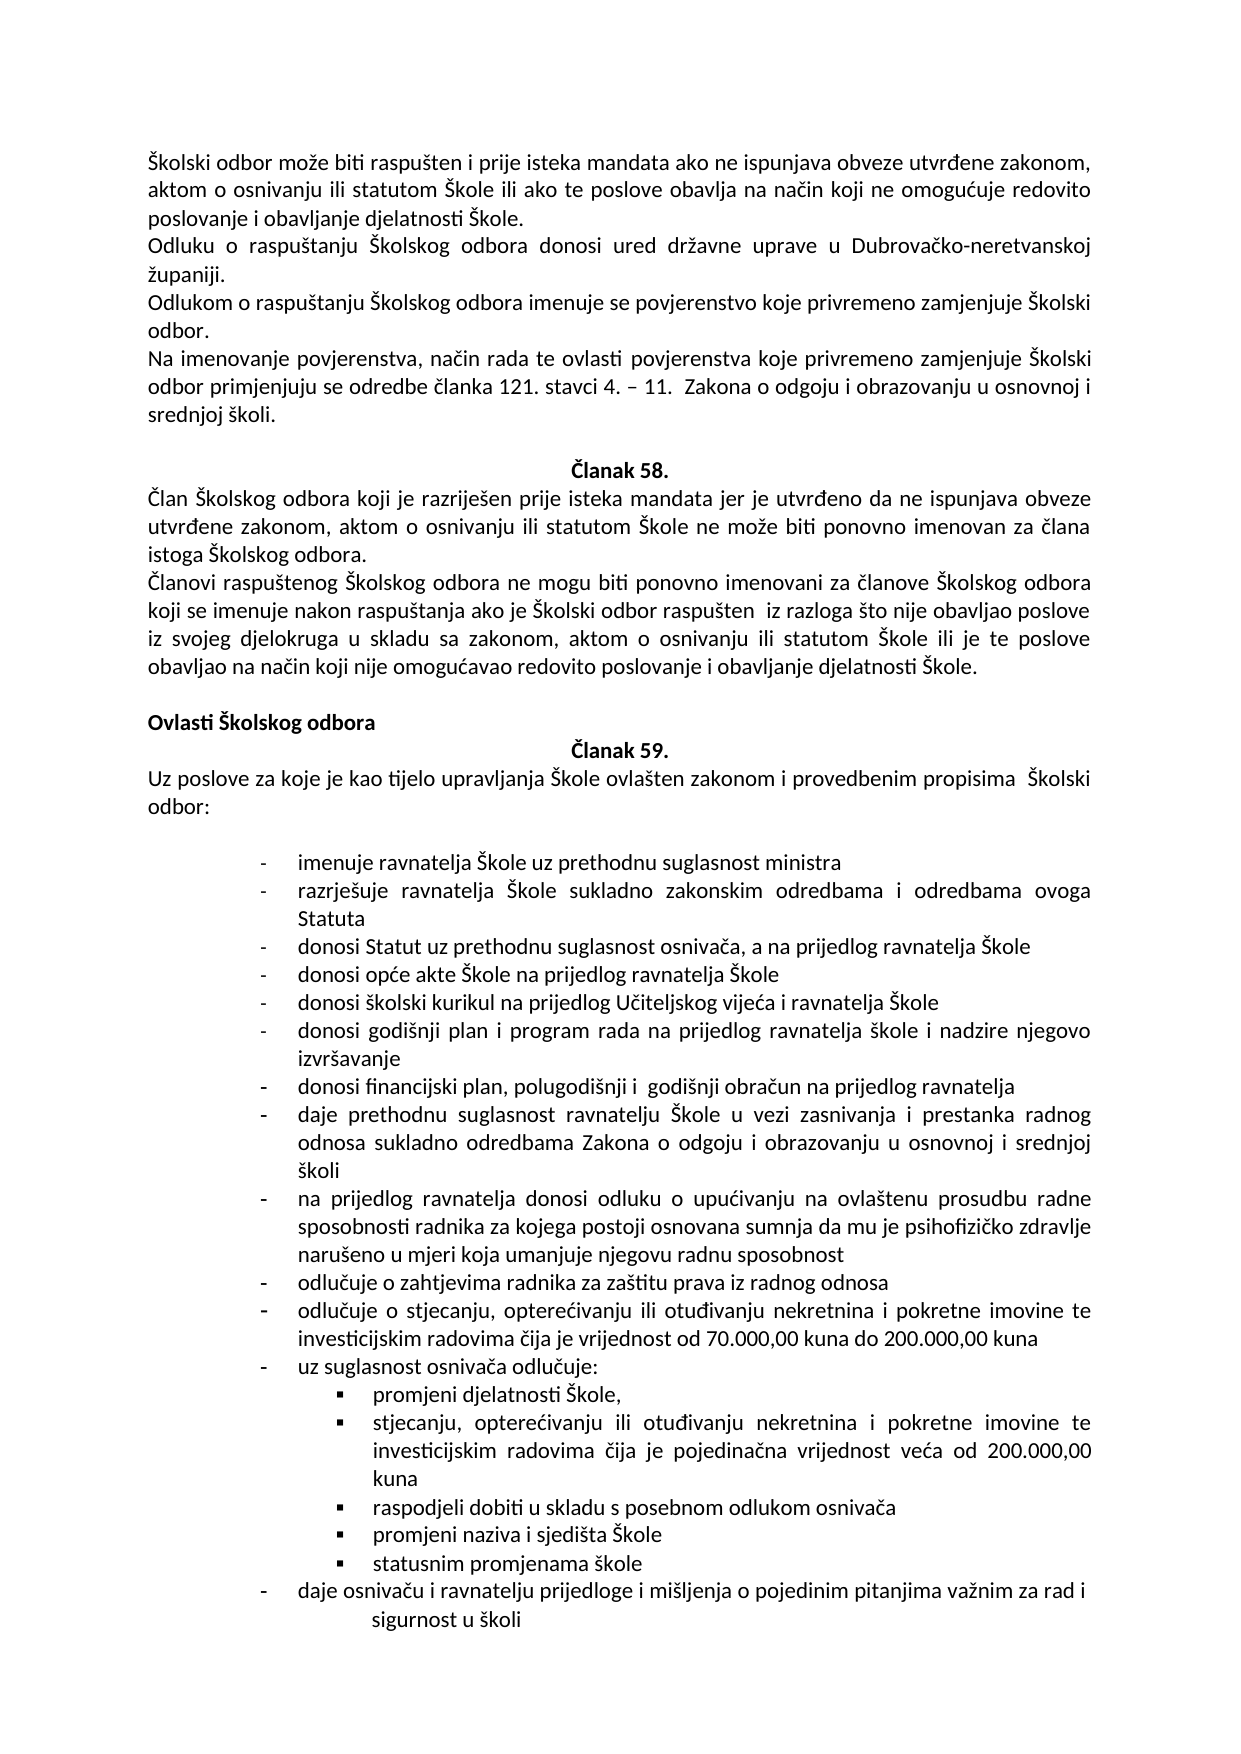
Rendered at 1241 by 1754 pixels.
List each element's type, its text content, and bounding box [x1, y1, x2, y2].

text Uz poslove za koje je kao tijelo upravljanja Škole ovlašten zakonom i provedbenim propisima Školski odbor: [148, 764, 1093, 820]
text Članak 58. [148, 456, 1093, 484]
list donosi školski kurikul na prijedlog Učiteljskog vijeća i ravnatelja Škole [260, 988, 1093, 1016]
text Školski odbor može biti raspušten i prije isteka mandata ako ne ispunjava obveze utvrđene zakonom, aktom o osnivanju ili statutom Škole ili ako te poslove obavlja na način koji ne omogućuje redovito poslovanje i obavljanje djelatnosti Škole. [148, 148, 1093, 232]
list stjecanju, opterećivanju ili otuđivanju nekretnina i pokretne imovine te investicijskim radovima čija je pojedinačna vrijednost veća od 200.000,00 kuna [335, 1408, 1093, 1493]
text Na imenovanje povjerenstva, način rada te ovlasti povjerenstva koje privremeno zamjenjuje Školski odbor primjenjuju se odredbe članka 121. stavci 4. – 11. Zakona o odgoju i obrazovanju u osnovnoj i srednjoj školi. [148, 344, 1093, 428]
list donosi Statut uz prethodnu suglasnost osnivača, a na prijedlog ravnatelja Škole [260, 932, 1093, 960]
text Članak 59. [148, 736, 1093, 764]
list odlučuje o stjecanju, opterećivanju ili otuđivanju nekretnina i pokretne imovine te investicijskim radovima čija je vrijednost od 70.000,00 kuna do 200.000,00 kuna [260, 1296, 1093, 1352]
list donosi godišnji plan i program rada na prijedlog ravnatelja škole i nadzire njegovo izvršavanje [260, 1016, 1093, 1072]
list promjeni djelatnosti Škole, [335, 1381, 1093, 1408]
text Član Školskog odbora koji je razriješen prije isteka mandata jer je utvrđeno da ne ispunjava obveze utvrđene zakonom, aktom o osnivanju ili statutom Škole ne može biti ponovno imenovan za člana istoga Školskog odbora. [148, 484, 1093, 568]
text Odluku o raspuštanju Školskog odbora donosi ured državne uprave u Dubrovačko-neretvanskoj županiji. [148, 232, 1093, 288]
list na prijedlog ravnatelja donosi odluku o upućivanju na ovlaštenu prosudbu radne sposobnosti radnika za kojega postoji osnovana sumnja da mu je psihofizičko zdravlje narušeno u mjeri koja umanjuje njegovu radnu sposobnost [260, 1184, 1093, 1268]
list imenuje ravnatelja Škole uz prethodnu suglasnost ministra [260, 848, 1093, 876]
list donosi financijski plan, polugodišnji i godišnji obračun na prijedlog ravnatelja [260, 1072, 1093, 1100]
list daje osnivaču i ravnatelju prijedloge i mišljenja o pojedinim pitanjima važnim za rad i sigurnost u školi [260, 1577, 1093, 1633]
list statusnim promjenama škole [335, 1549, 1093, 1577]
list uz suglasnost osnivača odlučuje: [260, 1352, 1093, 1381]
list promjeni naziva i sjedišta Škole [335, 1521, 1093, 1549]
text Članovi raspuštenog Školskog odbora ne mogu biti ponovno imenovani za članove Školskog odbora koji se imenuje nakon raspuštanja ako je Školski odbor raspušten iz razloga što nije obavljao poslove iz svojeg djelokruga u skladu sa zakonom, aktom o osnivanju ili statutom Škole ili je te poslove obavljao na način koji nije omogućavao redovito poslovanje i obavljanje djelatnosti Škole. [148, 568, 1093, 680]
list raspodjeli dobiti u skladu s posebnom odlukom osnivača [335, 1493, 1093, 1521]
list razrješuje ravnatelja Škole sukladno zakonskim odredbama i odredbama ovoga Statuta [260, 876, 1093, 932]
list donosi opće akte Škole na prijedlog ravnatelja Škole [260, 960, 1093, 988]
text Ovlasti Školskog odbora [148, 708, 1093, 736]
text Odlukom o raspuštanju Školskog odbora imenuje se povjerenstvo koje privremeno zamjenjuje Školski odbor. [148, 288, 1093, 344]
list odlučuje o zahtjevima radnika za zaštitu prava iz radnog odnosa [260, 1268, 1093, 1296]
list daje prethodnu suglasnost ravnatelju Škole u vezi zasnivanja i prestanka radnog odnosa sukladno odredbama Zakona o odgoju i obrazovanju u osnovnoj i srednjoj školi [260, 1100, 1093, 1184]
